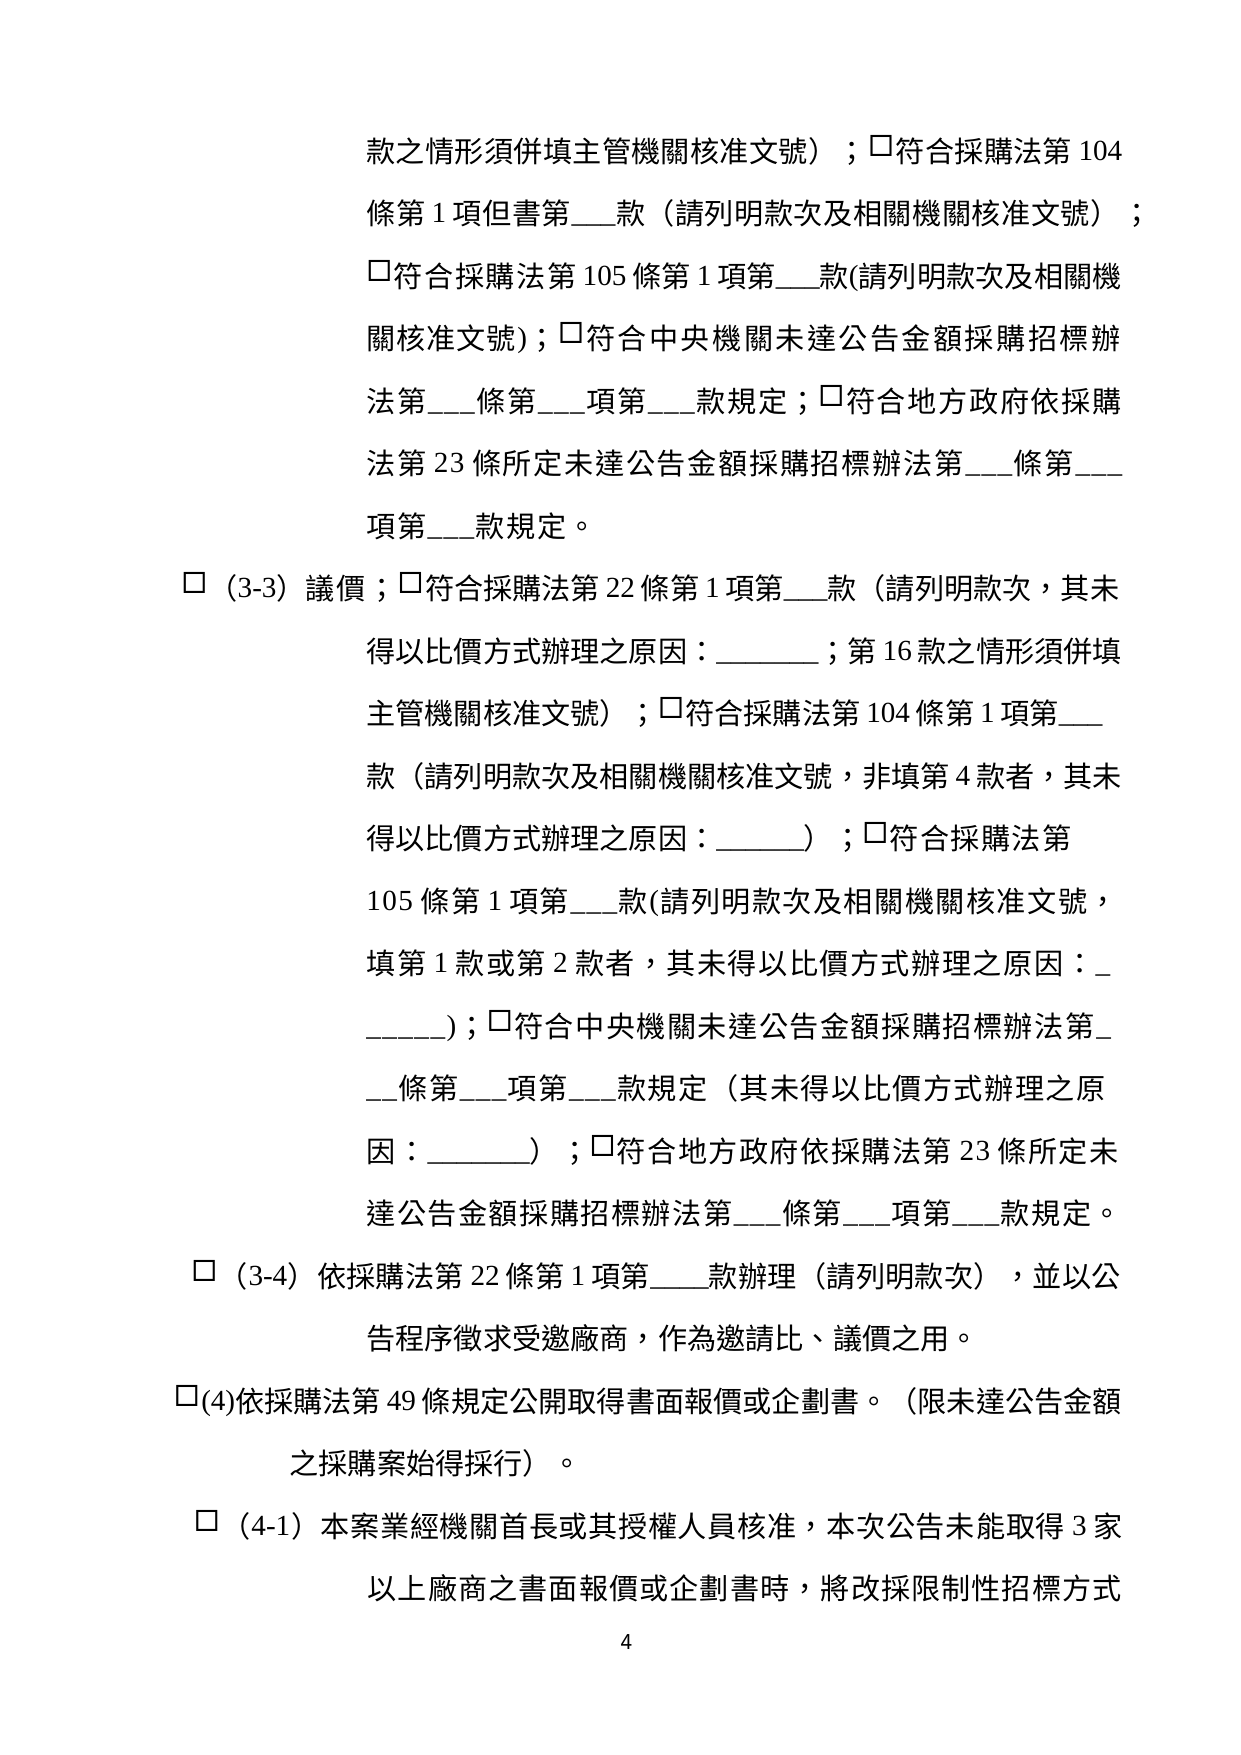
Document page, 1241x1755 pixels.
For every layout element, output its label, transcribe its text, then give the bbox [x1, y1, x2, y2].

text （3-2）比價；經前次公告招標結果，無廠商投標或無合格標，且符合採購法施行細則第22條第1項規定無廠商異議或申訴在處理中者，依採購法第22條第1項第1款規定，不另公告招標，並依採購法施行細則第23條之1第1項規定，邀請過去表現優良之2家以上廠商以比價方式辦理；符合採購法第22條第1項第___款（請列明款次，第16款之情形須併填主管機關核准文號）；符合採購法第104條第1項但書第___款（請列明款次及相關機關核准文號）；符合採購法第105條第1項第___款(請列明款次及相關機關核准文號)；符合中央機關未達公告金額採購招標辦法第___條第___項第___款規定；符合地方政府依採購法第23條所定未達公告金額採購招標辦法第___條第___項第___款規定。 [130, 108, 1122, 545]
text （3-4）依採購法第22條第1項第____款辦理（請列明款次），並以公告程序徵求受邀廠商，作為邀請比、議價之用。 [130, 1233, 1122, 1358]
text （4-1）本案業經機關首長或其授權人員核准，本次公告未能取得3家以上廠商之書面報價或企劃書時，將改採限制性招標方式 [130, 1483, 1122, 1608]
text (4)依採購法第49條規定公開取得書面報價或企劃書。（限未達公告金額之採購案始得採行）。 [130, 1358, 1122, 1483]
text （3-3）議價；符合採購法第22條第1項第___款（請列明款次，其未得以比價方式辦理之原因：_______；第16款之情形須併填主管機關核准文號）；符合採購法第104條第1項第___款（請列明款次及相關機關核准文號，非填第4款者，其未得以比價方式辦理之原因：______）；符合採購法第105條第1項第___款(請列明款次及相關機關核准文號，填第1款或第2款者，其未得以比價方式辦理之原因：______)；符合中央機關未達公告金額採購招標辦法第___條第___項第___款規定（其未得以比價方式辦理之原因：_______）；符合地方政府依採購法第23條所定未達公告金額採購招標辦法第___條第___項第___款規定。 [130, 545, 1122, 1233]
